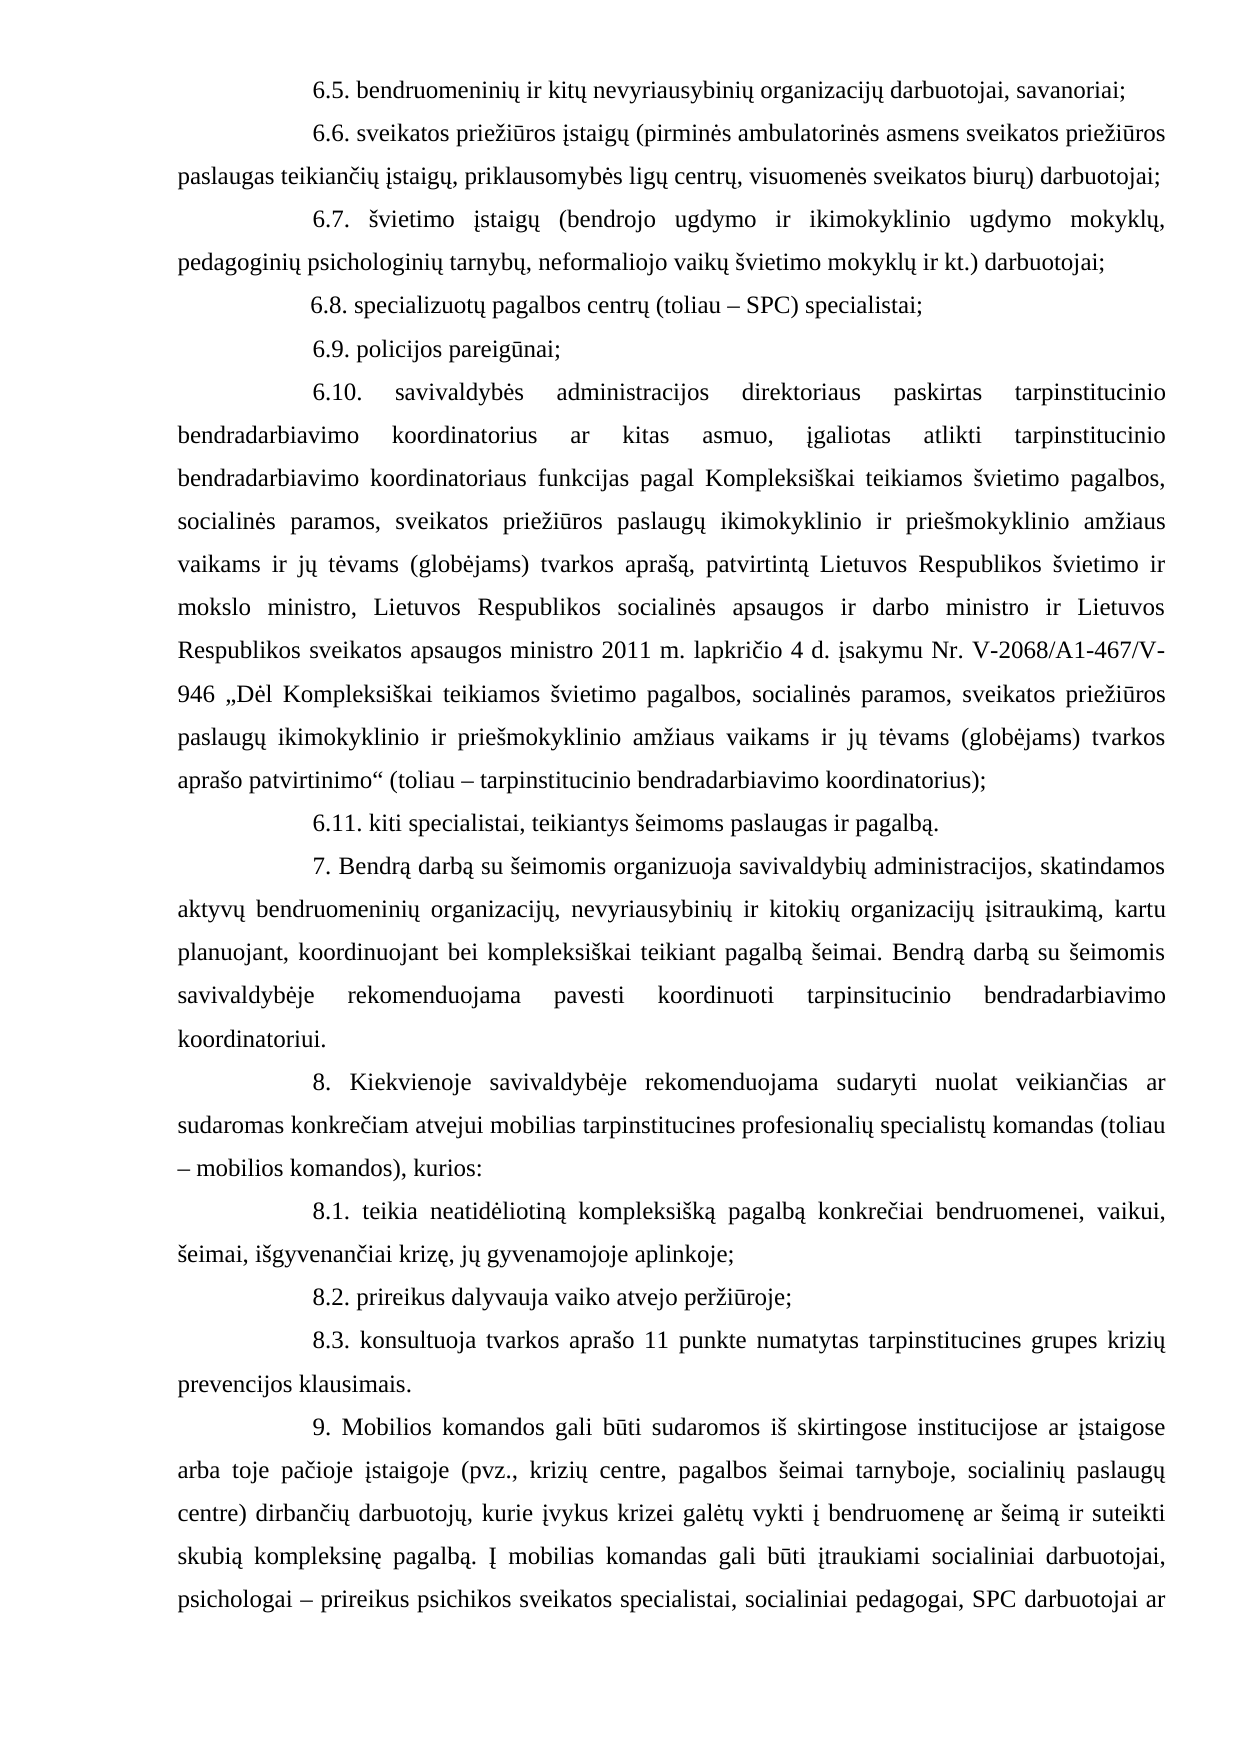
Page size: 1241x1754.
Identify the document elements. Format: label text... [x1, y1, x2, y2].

text 6.8. specializuotų pagalbos centrų (toliau – SPC) specialistai; [177, 291, 1166, 319]
text 6.11. kiti specialistai, teikiantys šeimoms paslaugas ir pagalbą. [177, 808, 1166, 837]
text 6.5. bendruomeninių ir kitų nevyriausybinių organizacijų darbuotojai, savanoriai; [177, 75, 1166, 104]
text 8.1. teikia neatidėliotiną kompleksišką pagalbą konkrečiai bendruomenei, vaikui, šeimai, išgyvenančiai krizę, jų gyvenamojoje aplinkoje; [177, 1196, 1166, 1268]
text 8. Kiekvienoje savivaldybėje rekomenduojama sudaryti nuolat veikiančias ar sudaromas konkrečiam atvejui mobilias tarpinstitucines profesionalių specialistų komandas (toliau – mobilios komandos), kurios: [177, 1067, 1166, 1182]
text 7. Bendrą darbą su šeimomis organizuoja savivaldybių administracijos, skatindamos aktyvų bendruomeninių organizacijų, nevyriausybinių ir kitokių organizacijų įsitraukimą, kartu planuojant, koordinuojant bei kompleksiškai teikiant pagalbą šeimai. Bendrą darbą su šeimomis savivaldybėje rekomenduojama pavesti koordinuoti tarpinsitucinio bendradarbiavimo koordinatoriui. [177, 851, 1166, 1052]
text 6.9. policijos pareigūnai; [177, 334, 1166, 362]
text 8.3. konsultuoja tvarkos aprašo 11 punkte numatytas tarpinstitucines grupes krizių prevencijos klausimais. [177, 1326, 1166, 1397]
text 8.2. prireikus dalyvauja vaiko atvejo peržiūroje; [177, 1282, 1166, 1311]
text 6.7. švietimo įstaigų (bendrojo ugdymo ir ikimokyklinio ugdymo mokyklų, pedagoginių psichologinių tarnybų, neformaliojo vaikų švietimo mokyklų ir kt.) darbuotojai; [177, 204, 1166, 276]
text 6.6. sveikatos priežiūros įstaigų (pirminės ambulatorinės asmens sveikatos priežiūros paslaugas teikiančių įstaigų, priklausomybės ligų centrų, visuomenės sveikatos biurų) darbuotojai; [177, 118, 1166, 190]
text 6.10. savivaldybės administracijos direktoriaus paskirtas tarpinstitucinio bendradarbiavimo koordinatorius ar kitas asmuo, įgaliotas atlikti tarpinstitucinio bendradarbiavimo koordinatoriaus funkcijas pagal Kompleksiškai teikiamos švietimo pagalbos, socialinės paramos, sveikatos priežiūros paslaugų ikimokyklinio ir priešmokyklinio amžiaus vaikams ir jų tėvams (globėjams) tvarkos aprašą, patvirtintą Lietuvos Respublikos švietimo ir mokslo ministro, Lietuvos Respublikos socialinės apsaugos ir darbo ministro ir Lietuvos Respublikos sveikatos apsaugos ministro 2011 m. lapkričio 4 d. įsakymu Nr. V-2068/A1-467/V-946 „Dėl Kompleksiškai teikiamos švietimo pagalbos, socialinės paramos, sveikatos priežiūros paslaugų ikimokyklinio ir priešmokyklinio amžiaus vaikams ir jų tėvams (globėjams) tvarkos aprašo patvirtinimo“ (toliau – tarpinstitucinio bendradarbiavimo koordinatorius); [177, 377, 1166, 794]
text 9. Mobilios komandos gali būti sudaromos iš skirtingose institucijose ar įstaigose arba toje pačioje įstaigoje (pvz., krizių centre, pagalbos šeimai tarnyboje, socialinių paslaugų centre) dirbančių darbuotojų, kurie įvykus krizei galėtų vykti į bendruomenę ar šeimą ir suteikti skubią kompleksinę pagalbą. Į mobilias komandas gali būti įtraukiami socialiniai darbuotojai, psichologai – prireikus psichikos sveikatos specialistai, socialiniai pedagogai, SPC darbuotojai ar [177, 1412, 1166, 1613]
